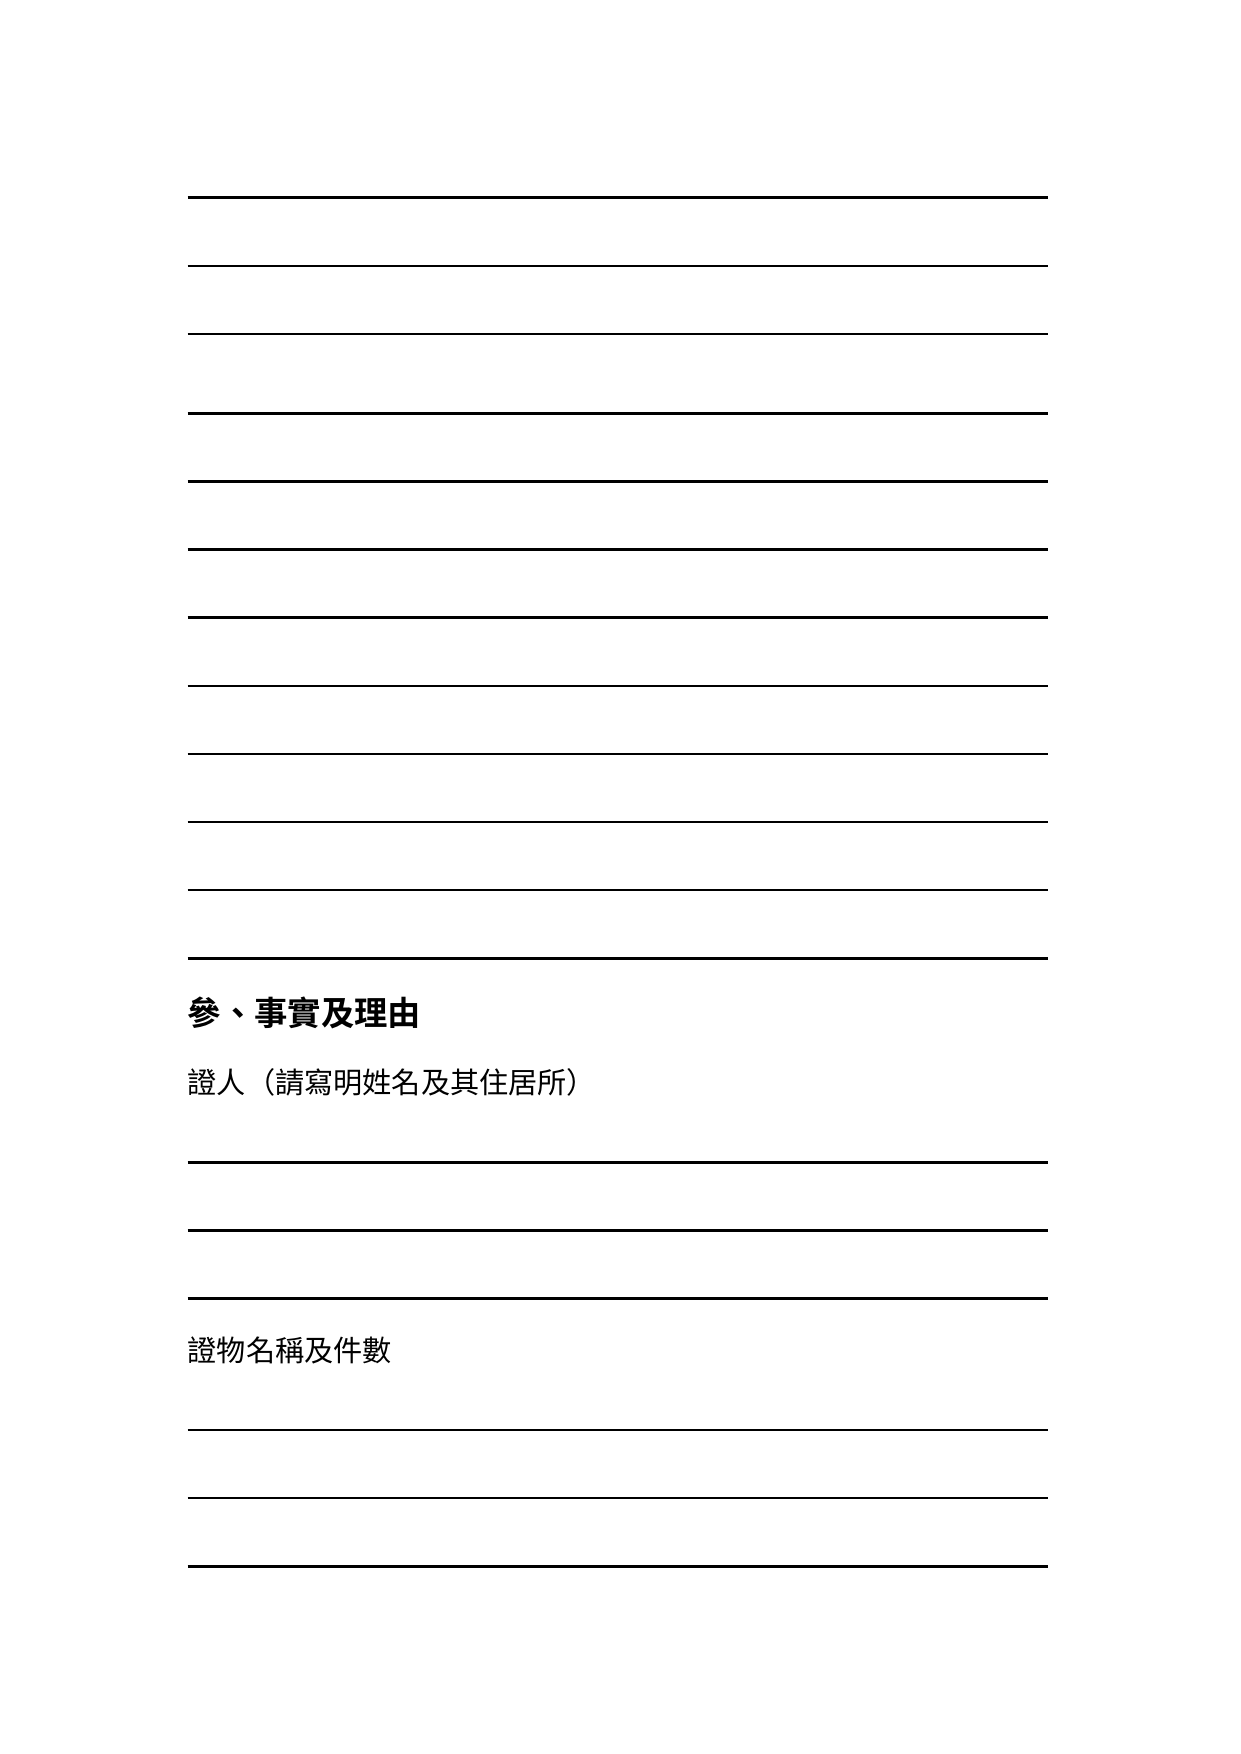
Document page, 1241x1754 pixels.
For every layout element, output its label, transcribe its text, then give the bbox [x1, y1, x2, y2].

text 證人（請寫明姓名及其住居所） [187, 1059, 1053, 1102]
text 證物名稱及件數 [187, 1327, 1053, 1369]
text 參、事實及理由 [187, 987, 1053, 1035]
